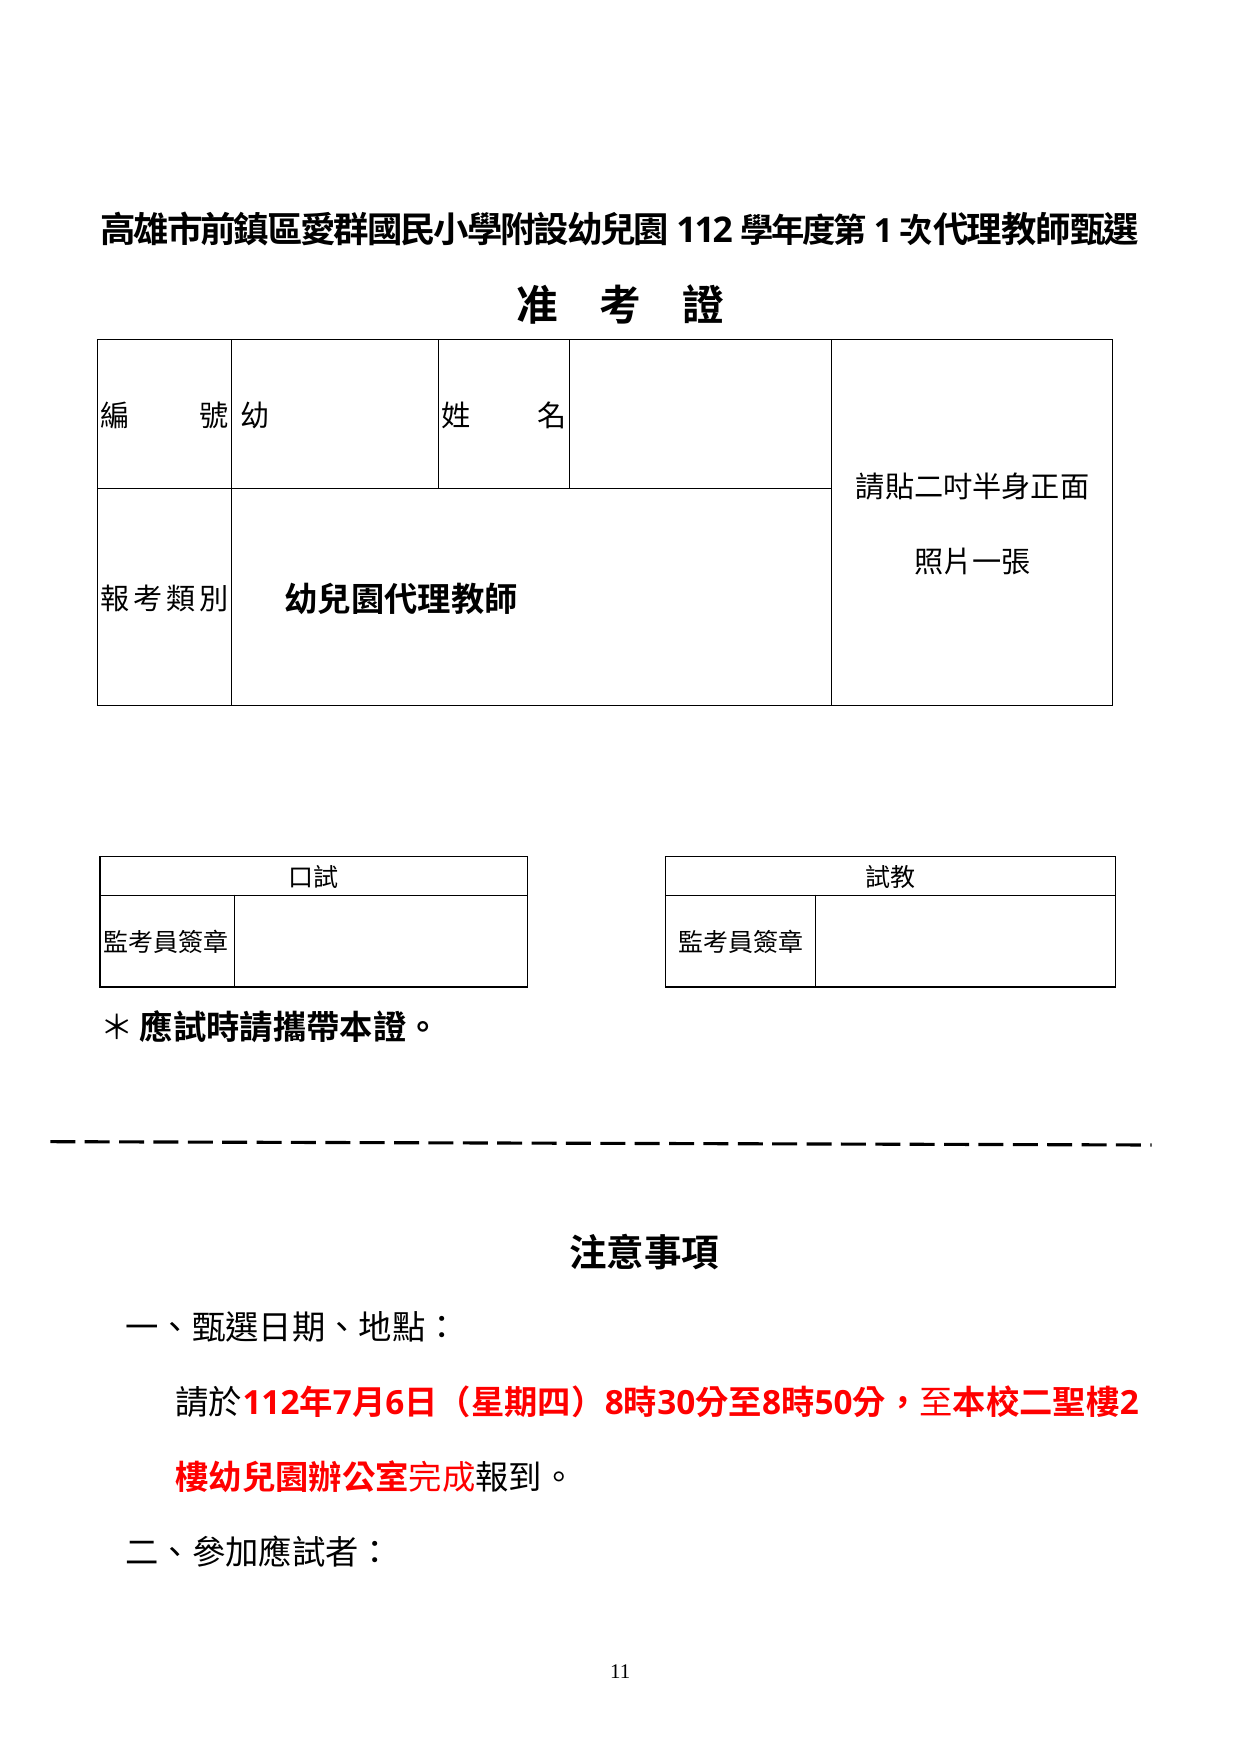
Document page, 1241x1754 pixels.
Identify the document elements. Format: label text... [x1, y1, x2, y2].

table_cell 監考員簽章 [101, 896, 234, 986]
text 注意事項 [100, 1212, 1140, 1287]
text 請於112年7月6日（星期四）8時30分至8時50分，至本校二聖樓2樓幼兒園辦公室完成報到。 [175, 1362, 1140, 1512]
table_cell [816, 896, 1115, 986]
text 高雄市前鎮區愛群國民小學附設幼兒園112學年度第1次代理教師甄選 [100, 189, 1140, 264]
table_header 幼 [232, 340, 438, 488]
text 二、參加應試者： [125, 1512, 1140, 1587]
list 應試時請攜帶本證。 [100, 987, 1140, 1062]
text 一、甄選日期、地點： [125, 1287, 1140, 1362]
table_cell 幼兒園代理教師 [232, 489, 831, 705]
table_header [570, 340, 831, 488]
table_header 口試 [101, 857, 527, 894]
table_cell [528, 895, 665, 986]
table_cell 報考類別 [98, 489, 231, 705]
text 准 考 證 [100, 264, 1140, 339]
table_header [528, 856, 665, 894]
table_cell 監考員簽章 [666, 896, 815, 986]
table_header 姓名 [439, 340, 569, 488]
table_cell [235, 896, 527, 986]
table_header 試教 [666, 857, 1115, 894]
table_header 編號 [98, 340, 231, 488]
table_header 請貼二吋半身正面 照片一張 [832, 340, 1112, 705]
